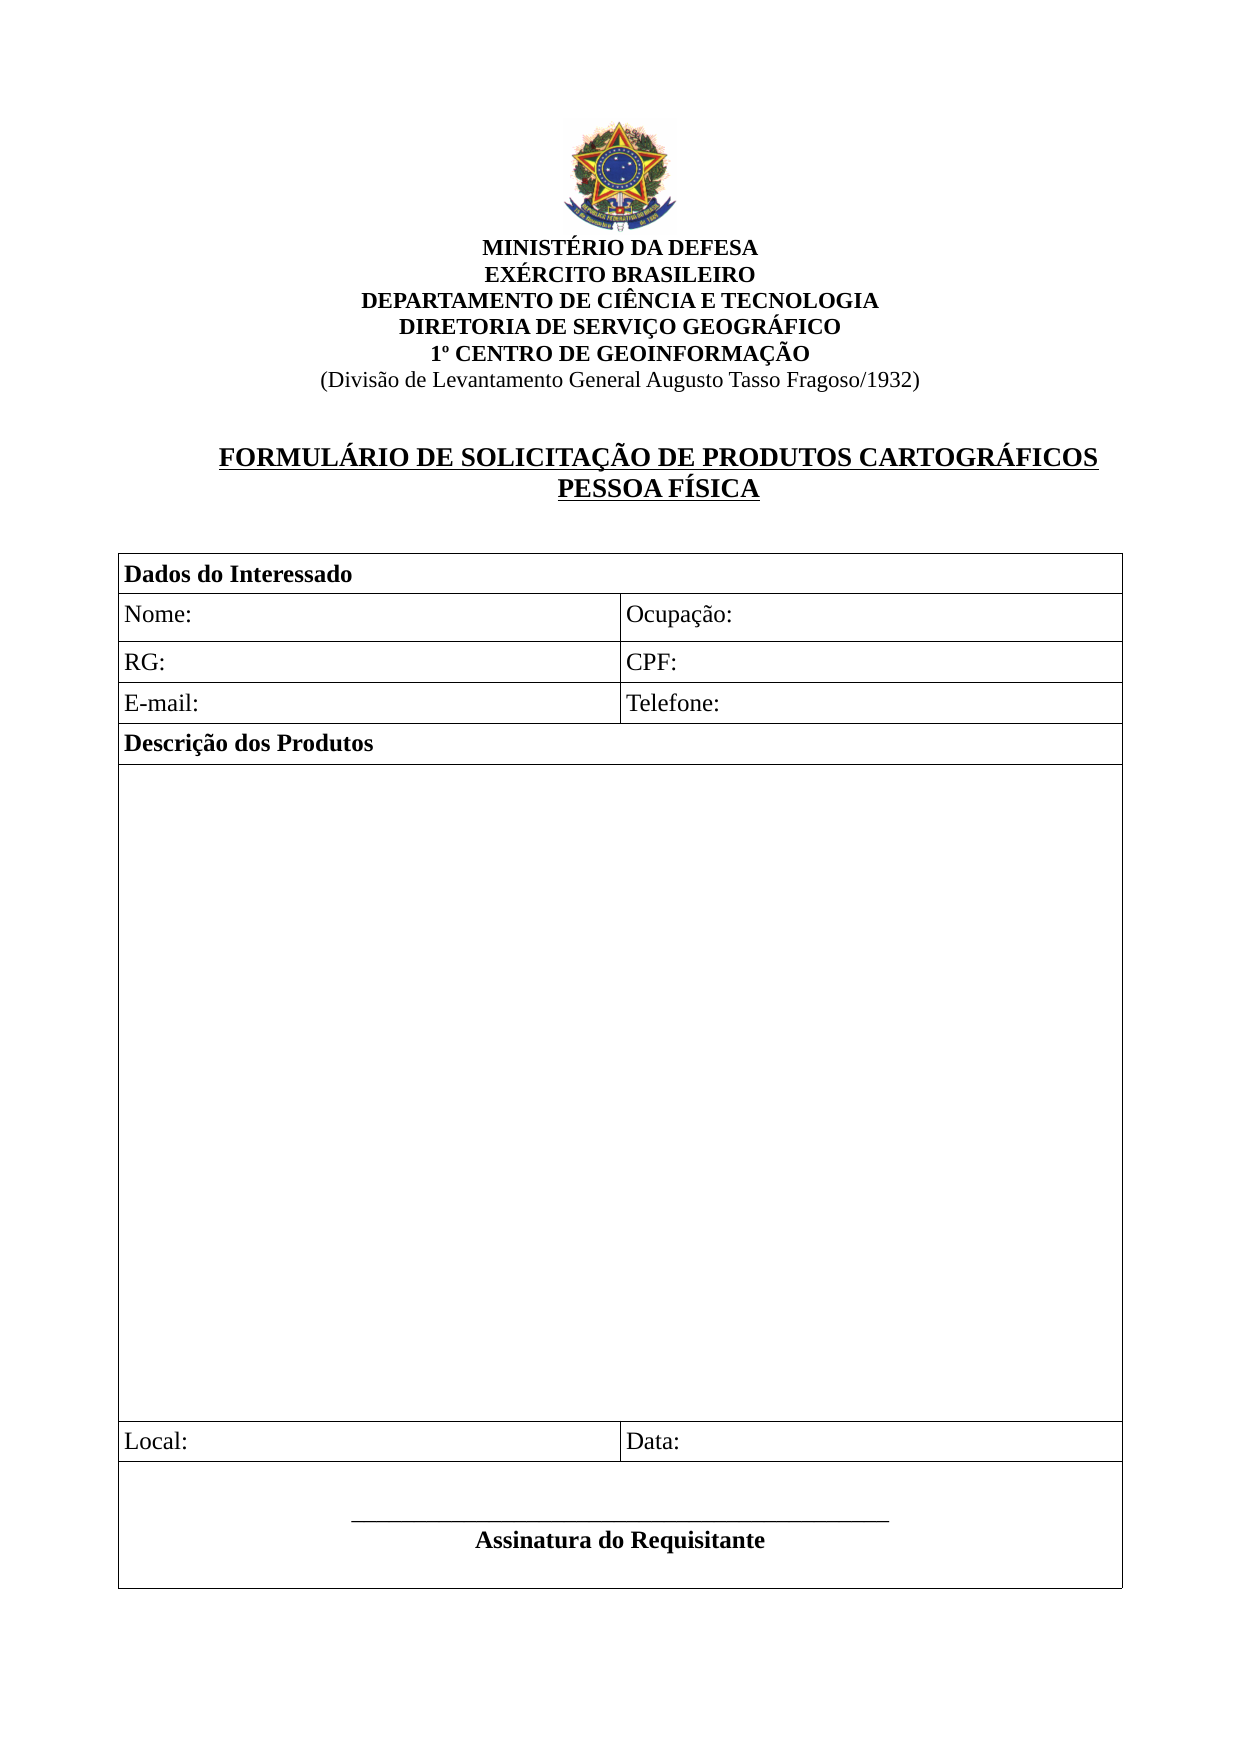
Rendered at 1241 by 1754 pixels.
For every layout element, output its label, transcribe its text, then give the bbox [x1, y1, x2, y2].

text DEPARTAMENTO DE CIÊNCIA E TECNOLOGIA [118, 287, 1122, 313]
text PESSOA FÍSICA [118, 473, 1122, 504]
table_cell Telefone: [621, 683, 1122, 723]
table_cell Local: [119, 1422, 620, 1461]
table_cell Descrição dos Produtos [119, 724, 1122, 763]
table_cell Nome: [119, 594, 620, 641]
table_cell Ocupação: [621, 594, 1122, 641]
text DIRETORIA DE SERVIÇO GEOGRÁFICO [118, 313, 1122, 340]
text 1º CENTRO DE GEOINFORMAÇÃO [118, 340, 1122, 366]
table_cell [119, 765, 1122, 1421]
table_cell ___________________________________________ Assinatura do Requisitante [119, 1462, 1122, 1588]
text EXÉRCITO BRASILEIRO [118, 261, 1122, 287]
table_cell Data: [621, 1422, 1122, 1461]
table_cell RG: [119, 642, 620, 682]
table_cell E-mail: [119, 683, 620, 723]
text MINISTÉRIO DA DEFESA [118, 234, 1122, 261]
text (Divisão de Levantamento General Augusto Tasso Fragoso/1932) [118, 366, 1122, 392]
text FORMULÁRIO DE SOLICITAÇÃO DE PRODUTOS CARTOGRÁFICOS [118, 441, 1122, 473]
table_cell CPF: [621, 642, 1122, 682]
table_header Dados do Interessado [119, 554, 1122, 593]
